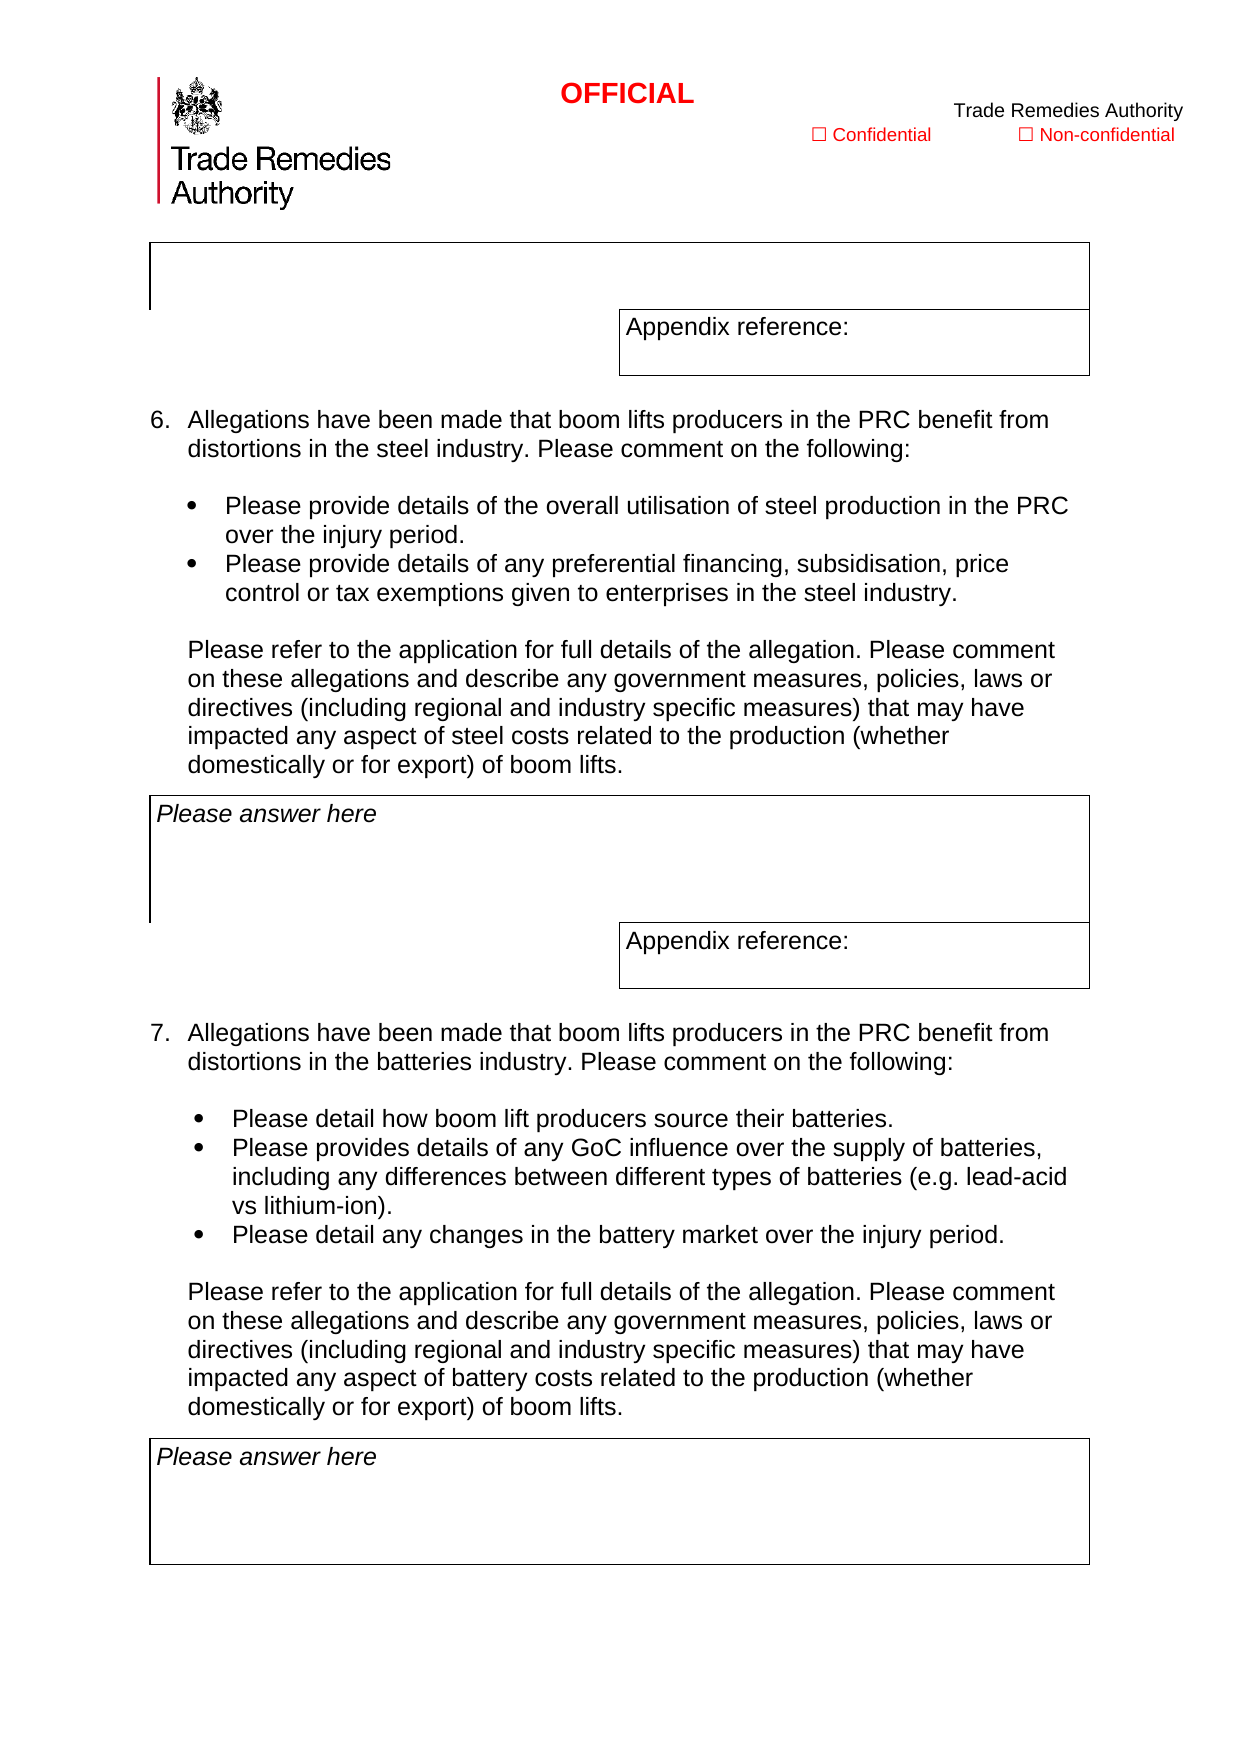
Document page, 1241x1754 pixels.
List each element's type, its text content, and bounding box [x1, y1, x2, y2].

list Please detail any changes in the battery market over the injury period. [194, 1219, 1090, 1248]
list Please provides details of any GoC influence over the supply of batteries, including any differences between different types of batteries (e.g. lead-acid vs lithium-ion). [194, 1133, 1090, 1219]
table_header Please answer here [151, 796, 1089, 922]
list Please refer to the application for full details of the allegation. Please comment on these allegations and describe any government measures, policies, laws or directives (including regional and industry specific measures) that may have impacted any aspect of steel costs related to the production (whether domestically or for export) of boom lifts. [187, 635, 1090, 779]
table_cell [150, 923, 619, 988]
table_cell Appendix reference: [620, 923, 1089, 988]
table_cell [150, 310, 619, 375]
table_header Please answer here [151, 1439, 1089, 1564]
table_cell Appendix reference: [620, 310, 1089, 375]
list Allegations have been made that boom lifts producers in the PRC benefit from distortions in the steel industry. Please comment on the following: [150, 405, 1090, 462]
list Allegations have been made that boom lifts producers in the PRC benefit from distortions in the batteries industry. Please comment on the following: [150, 1018, 1090, 1076]
list Please provide details of the overall utilisation of steel production in the PRC over the injury period. [187, 491, 1090, 549]
list Please refer to the application for full details of the allegation. Please comment on these allegations and describe any government measures, policies, laws or directives (including regional and industry specific measures) that may have impacted any aspect of battery costs related to the production (whether domestically or for export) of boom lifts. [187, 1277, 1090, 1421]
list Please provide details of any preferential financing, subsidisation, price control or tax exemptions given to enterprises in the steel industry. [187, 549, 1090, 606]
table_header [151, 243, 1089, 308]
list Please detail how boom lift producers source their batteries. [194, 1104, 1090, 1133]
